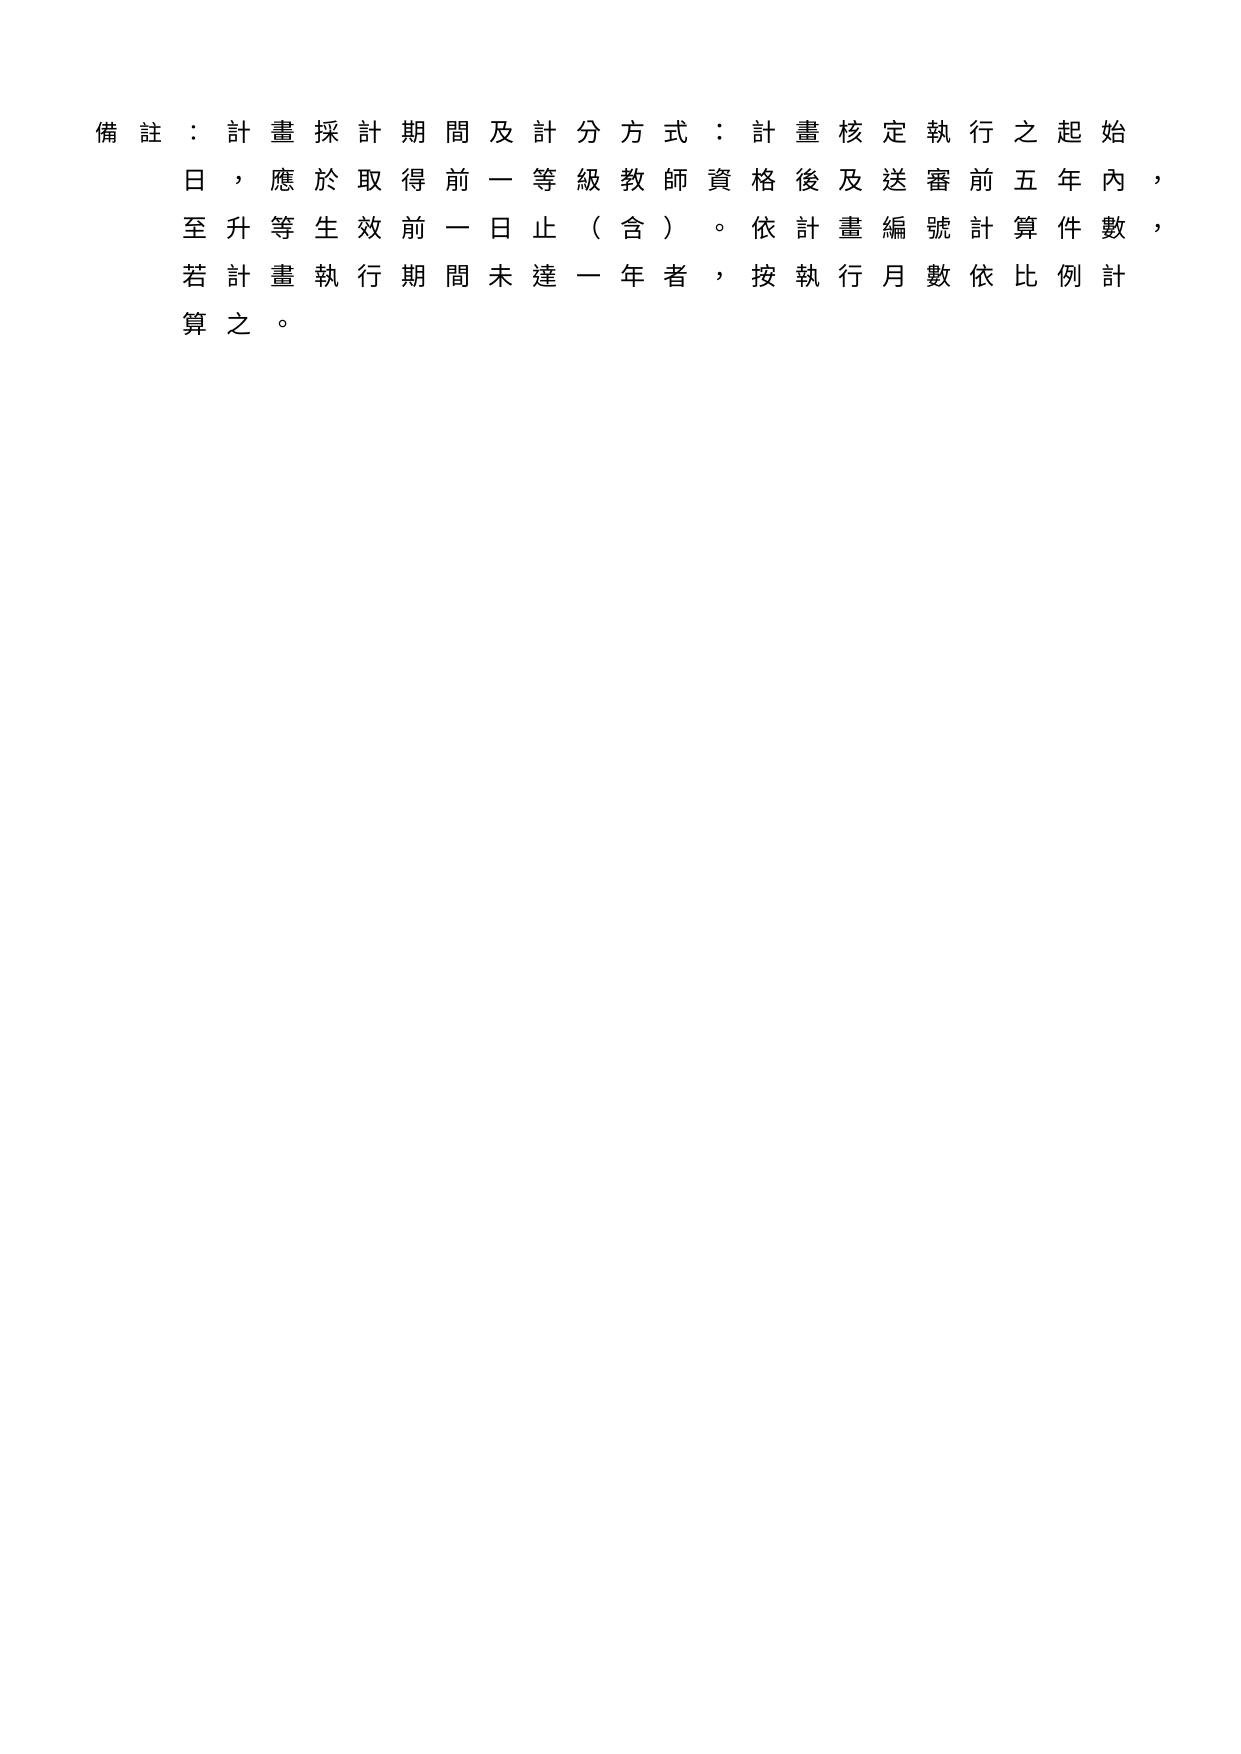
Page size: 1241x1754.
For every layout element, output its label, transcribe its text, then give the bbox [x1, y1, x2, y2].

text 備註：計畫採計期間及計分方式：計畫核定執行之起始日，應於取得前一等級教師資格後及送審前五年內，至升等生效前一日止（含）。依計畫編號計算件數，若計畫執行期間未達一年者，按執行月數依比例計算之。 [95, 95, 1145, 335]
